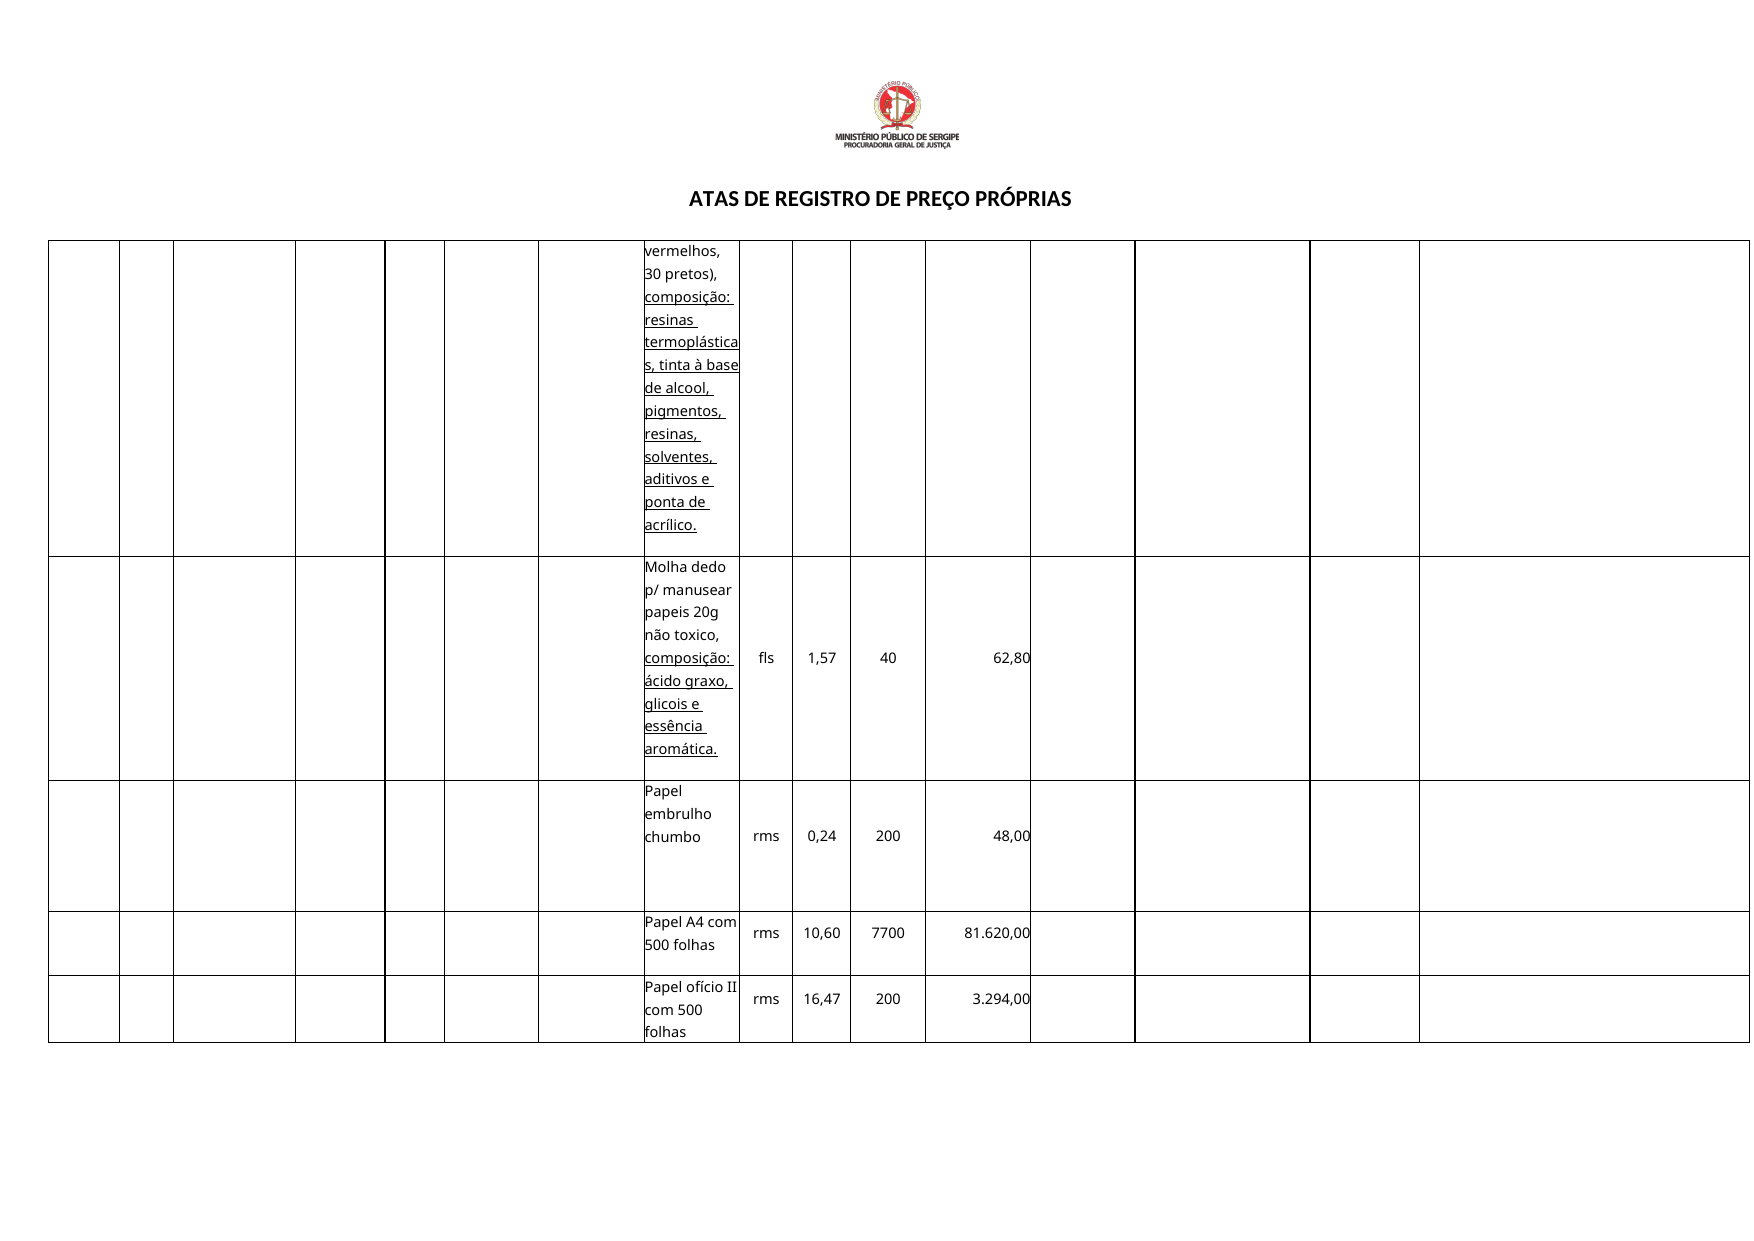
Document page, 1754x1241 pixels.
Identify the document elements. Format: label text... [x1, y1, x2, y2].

table_cell [1420, 976, 1749, 1042]
table_cell [174, 912, 295, 975]
table_cell [539, 976, 644, 1042]
table_cell [174, 241, 295, 556]
table_cell [386, 912, 444, 975]
table_cell [1031, 976, 1134, 1042]
table_cell [49, 241, 119, 556]
table_cell [296, 976, 384, 1042]
table_cell [120, 241, 173, 556]
table_cell Papel ofício II com 500 folhas [645, 976, 739, 1042]
table_cell rms [740, 976, 792, 1042]
table_cell [1136, 912, 1309, 975]
table_cell [174, 781, 295, 911]
table_cell [1311, 781, 1419, 911]
table_cell [386, 557, 444, 780]
table_cell [1136, 241, 1309, 556]
table_cell [1136, 781, 1309, 911]
table_cell [539, 912, 644, 975]
table_cell [120, 912, 173, 975]
table_cell vermelhos, 30 pretos), composição: resinas termoplástica [645, 241, 739, 349]
table_cell [120, 781, 173, 911]
table_cell [1311, 912, 1419, 975]
table_cell 200 [851, 976, 925, 1042]
table_cell [1031, 557, 1134, 780]
table_cell [1031, 241, 1134, 556]
table_cell [1420, 781, 1749, 911]
table_cell [1420, 557, 1749, 780]
table_cell [120, 557, 173, 780]
table_cell [793, 241, 850, 556]
table_cell [386, 976, 444, 1042]
table_cell fls [740, 557, 792, 780]
table_cell [926, 241, 1030, 556]
table_cell de alcool, pigmentos, resinas, solventes, aditivos e ponta de acrílico. [645, 373, 739, 556]
table_cell Molha dedo p/ manusear papeis 20g não toxico, composição: ácido graxo, glicois e essência aromática. [645, 557, 739, 780]
table_cell Papel A4 com 500 folhas [645, 912, 739, 975]
table_cell [740, 241, 792, 556]
table_cell [174, 557, 295, 780]
table_cell Papel embrulho chumbo [645, 781, 739, 911]
table_cell 10,60 [793, 912, 850, 975]
table_cell [49, 912, 119, 975]
table_cell 1,57 [793, 557, 850, 780]
table_cell [174, 976, 295, 1042]
picture [835, 81, 959, 149]
table_cell [1420, 241, 1749, 556]
table_cell [386, 241, 444, 556]
table_cell [445, 557, 538, 780]
table_cell [1136, 557, 1309, 780]
table_cell [386, 781, 444, 911]
table_cell [1311, 241, 1419, 556]
table_cell 81.620,00 [926, 912, 1030, 975]
table_cell rms [740, 912, 792, 975]
table_cell 7700 [851, 912, 925, 975]
table_cell [296, 557, 384, 780]
table_cell 0,24 [793, 781, 850, 911]
table_cell [445, 781, 538, 911]
table_cell s, tinta à base [645, 350, 739, 372]
table_cell 48,00 [926, 781, 1030, 911]
table_cell 40 [851, 557, 925, 780]
table_cell 62,80 [926, 557, 1030, 780]
table_cell [1311, 557, 1419, 780]
table_cell [296, 241, 384, 556]
table_cell [539, 241, 644, 556]
table_cell [445, 241, 538, 556]
table_cell [445, 912, 538, 975]
table_cell [539, 781, 644, 911]
table_cell [1031, 912, 1134, 975]
table_cell [49, 781, 119, 911]
table_cell [49, 976, 119, 1042]
table_cell 200 [851, 781, 925, 911]
table_cell [445, 976, 538, 1042]
table_cell 3.294,00 [926, 976, 1030, 1042]
table_cell [120, 976, 173, 1042]
table_cell 16,47 [793, 976, 850, 1042]
table_cell rms [740, 781, 792, 911]
table_cell [851, 241, 925, 556]
table_cell [1420, 912, 1749, 975]
table_cell [1136, 976, 1309, 1042]
table_cell [49, 557, 119, 780]
table_cell [539, 557, 644, 780]
table_cell [296, 781, 384, 911]
table_cell [1311, 976, 1419, 1042]
table_cell [296, 912, 384, 975]
table_cell [1031, 781, 1134, 911]
